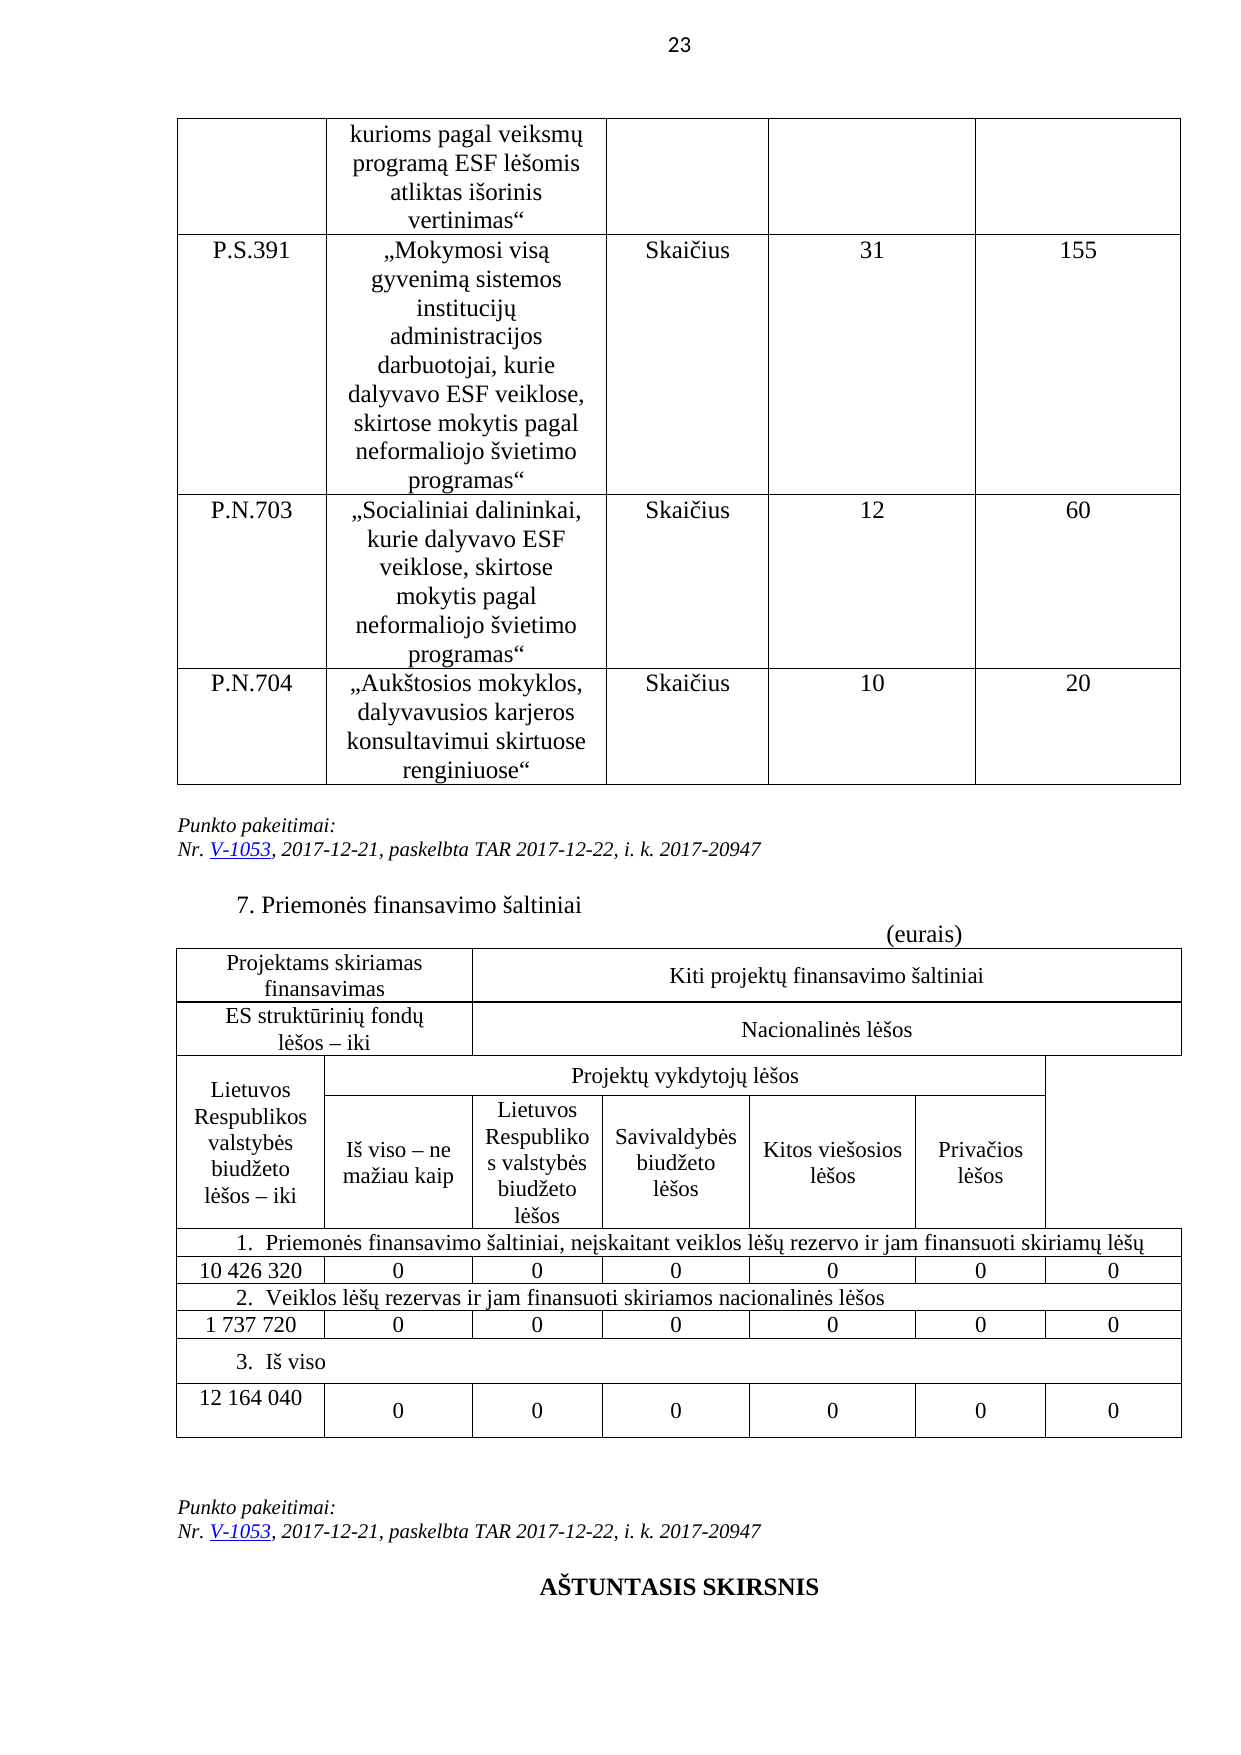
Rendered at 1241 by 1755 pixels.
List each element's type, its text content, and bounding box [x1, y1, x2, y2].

table_cell [976, 119, 1180, 234]
table_cell „Mokymosi visą gyvenimą sistemos institucijų administracijos darbuotojai, kurie dalyvavo ESF veiklose, skirtose mokytis pagal neformaliojo švietimo programas“ [327, 235, 606, 494]
table_cell P.N.703 [178, 495, 326, 667]
table_cell 0 [473, 1257, 602, 1283]
table_cell 0 [916, 1257, 1045, 1283]
text Punkto pakeitimai: [177, 1495, 1181, 1519]
table_cell 0 [750, 1257, 915, 1283]
text Punkto pakeitimai: [177, 813, 1181, 837]
table_cell Savivaldybės biudžeto lėšos [603, 1096, 749, 1228]
table_cell 0 [1046, 1384, 1181, 1437]
table_cell 0 [750, 1384, 915, 1437]
table_cell Lietuvos Respublikos valstybės biudžeto lėšos – iki [177, 1056, 324, 1228]
table_cell 3. Iš viso [177, 1339, 1181, 1383]
table_cell 1 737 720 [177, 1311, 324, 1338]
table_cell ES struktūrinių fondų lėšos – iki [177, 1003, 472, 1055]
table_cell Kitos viešosios lėšos [750, 1096, 915, 1228]
table_cell 0 [473, 1384, 602, 1437]
table_cell P.S.391 [178, 235, 326, 494]
table_cell Skaičius [607, 495, 768, 667]
table_cell Privačios lėšos [916, 1096, 1045, 1228]
table_cell [607, 119, 768, 234]
table_cell „Socialiniai dalininkai, kurie dalyvavo ESF veiklose, skirtose mokytis pagal neformaliojo švietimo programas“ [327, 495, 606, 667]
table_header Projektams skiriamas finansavimas [177, 949, 472, 1001]
table_cell 0 [325, 1311, 472, 1338]
table_cell 12 164 040 [177, 1384, 324, 1437]
table_cell Projektų vykdytojų lėšos [325, 1056, 1045, 1095]
table_cell 0 [916, 1311, 1045, 1338]
table_cell 155 [976, 235, 1180, 494]
table_header Kiti projektų finansavimo šaltiniai [473, 949, 1181, 1001]
table_cell Iš viso – ne mažiau kaip [325, 1096, 472, 1228]
table_cell [769, 119, 975, 234]
table_cell 1. Priemonės finansavimo šaltiniai, neįskaitant veiklos lėšų rezervo ir jam finansuoti skiriamų lėšų [177, 1229, 1181, 1256]
text (eurais) [177, 919, 1181, 948]
table_cell P.N.704 [178, 669, 326, 783]
text 7. Priemonės finansavimo šaltiniai [177, 890, 1181, 919]
table_cell Skaičius [607, 235, 768, 494]
text Nr. V-1053, 2017-12-21, paskelbta TAR 2017-12-22, i. k. 2017-20947 [177, 837, 1181, 861]
table_cell 0 [750, 1311, 915, 1338]
table_cell 0 [1046, 1257, 1181, 1283]
table_cell Skaičius [607, 669, 768, 783]
table_cell 0 [603, 1384, 749, 1437]
table_cell 10 426 320 [177, 1257, 324, 1283]
table_cell kurioms pagal veiksmų programą ESF lėšomis atliktas išorinis vertinimas“ [327, 119, 606, 234]
table_cell 0 [325, 1257, 472, 1283]
table_cell 0 [603, 1311, 749, 1338]
text Nr. V-1053, 2017-12-21, paskelbta TAR 2017-12-22, i. k. 2017-20947 [177, 1519, 1181, 1543]
text AŠTUNTASIS SKIRSNIS [177, 1572, 1181, 1601]
table_cell 20 [976, 669, 1180, 783]
table_cell 60 [976, 495, 1180, 667]
table_cell 10 [769, 669, 975, 783]
table_cell [178, 119, 326, 234]
table_cell 2. Veiklos lėšų rezervas ir jam finansuoti skiriamos nacionalinės lėšos [177, 1284, 1181, 1310]
table_cell Lietuvos Respublikos valstybės biudžeto lėšos [473, 1096, 602, 1228]
table_cell 31 [769, 235, 975, 494]
table_cell Nacionalinės lėšos [473, 1003, 1181, 1055]
table_cell 0 [325, 1384, 472, 1437]
table_cell 0 [1046, 1311, 1181, 1338]
table_cell 0 [473, 1311, 602, 1338]
table_cell „Aukštosios mokyklos, dalyvavusios karjeros konsultavimui skirtuose renginiuose“ [327, 669, 606, 783]
table_cell 12 [769, 495, 975, 667]
table_cell 0 [916, 1384, 1045, 1437]
table_cell 0 [603, 1257, 749, 1283]
